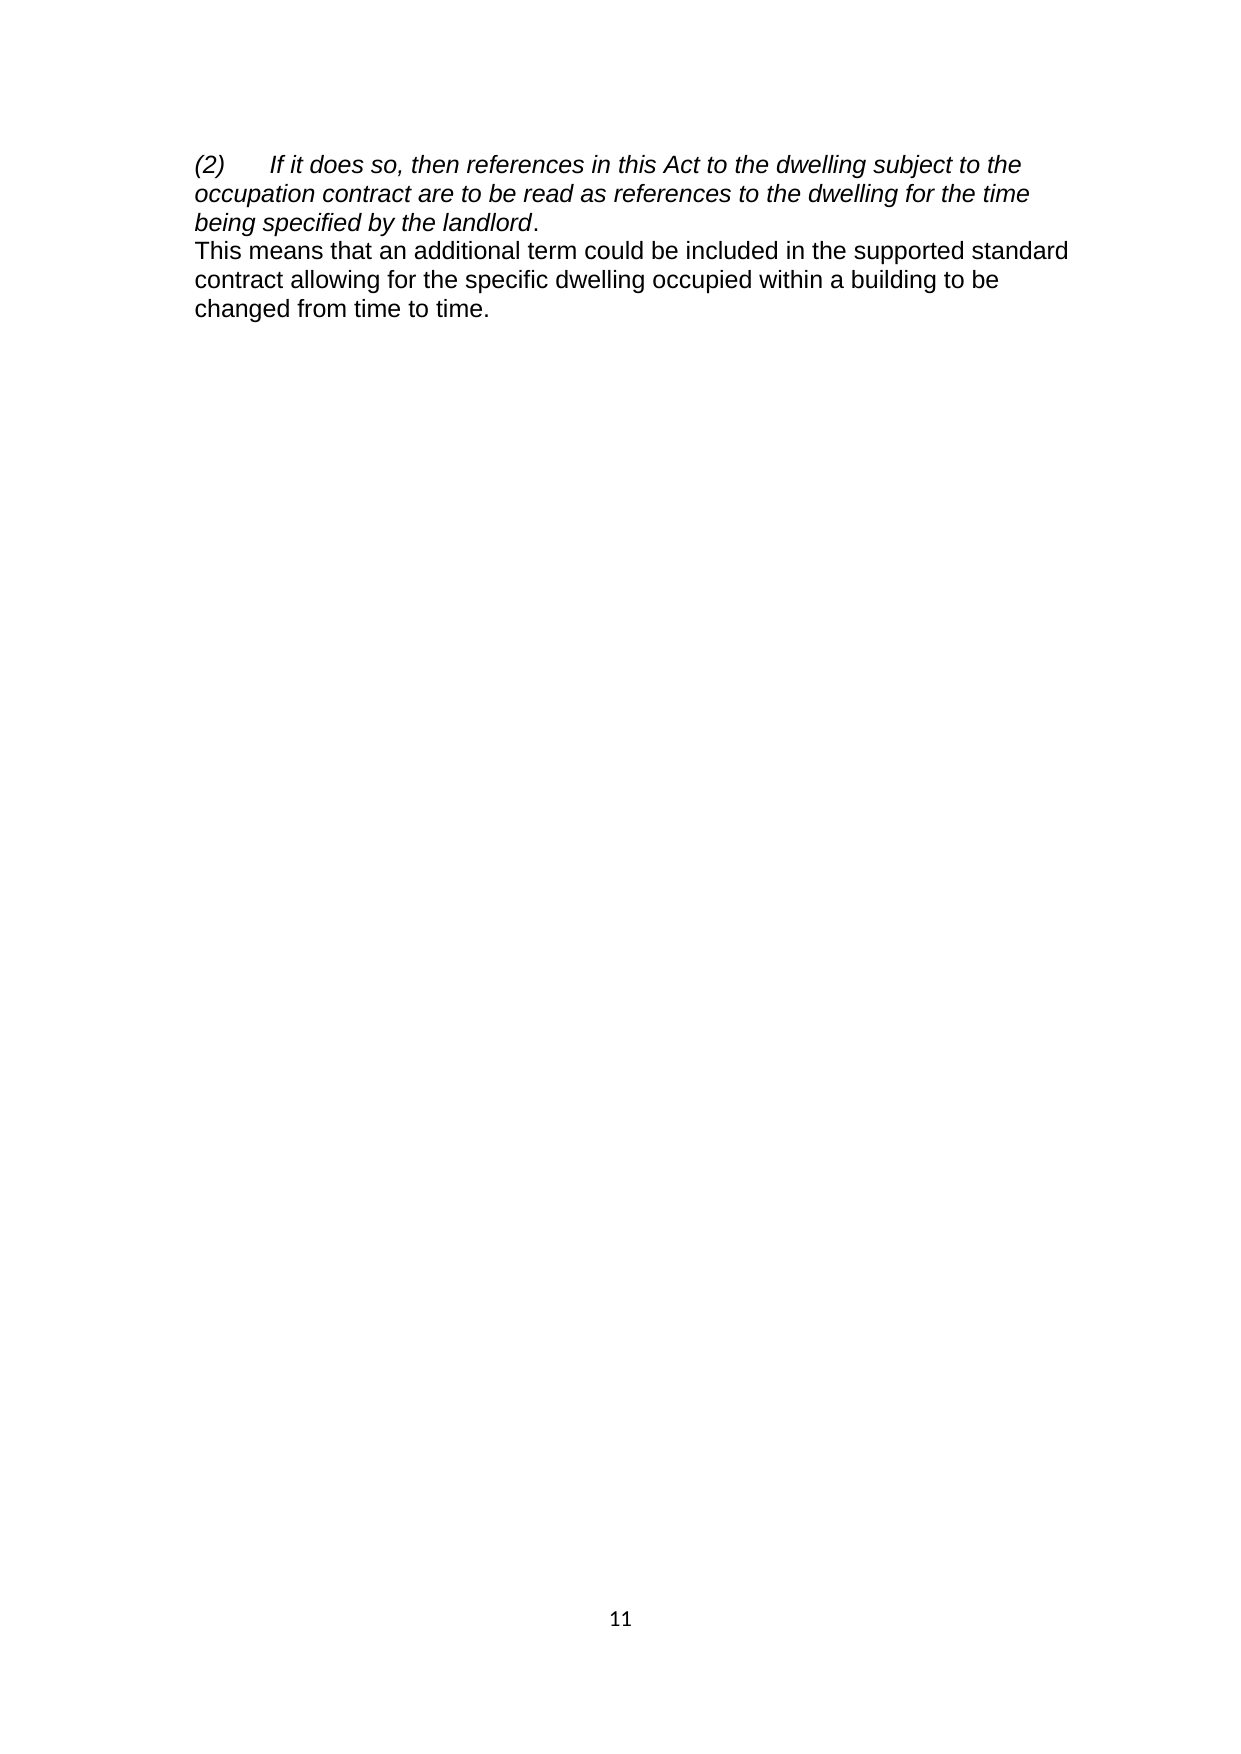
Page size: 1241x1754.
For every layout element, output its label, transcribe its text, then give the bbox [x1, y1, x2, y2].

list (2) If it does so, then references in this Act to the dwelling subject to the occupation contract are to be read as references to the dwelling for the time being specified by the landlord. [194, 150, 1090, 236]
list This means that an additional term could be included in the supported standard contract allowing for the specific dwelling occupied within a building to be changed from time to time. [194, 236, 1090, 322]
